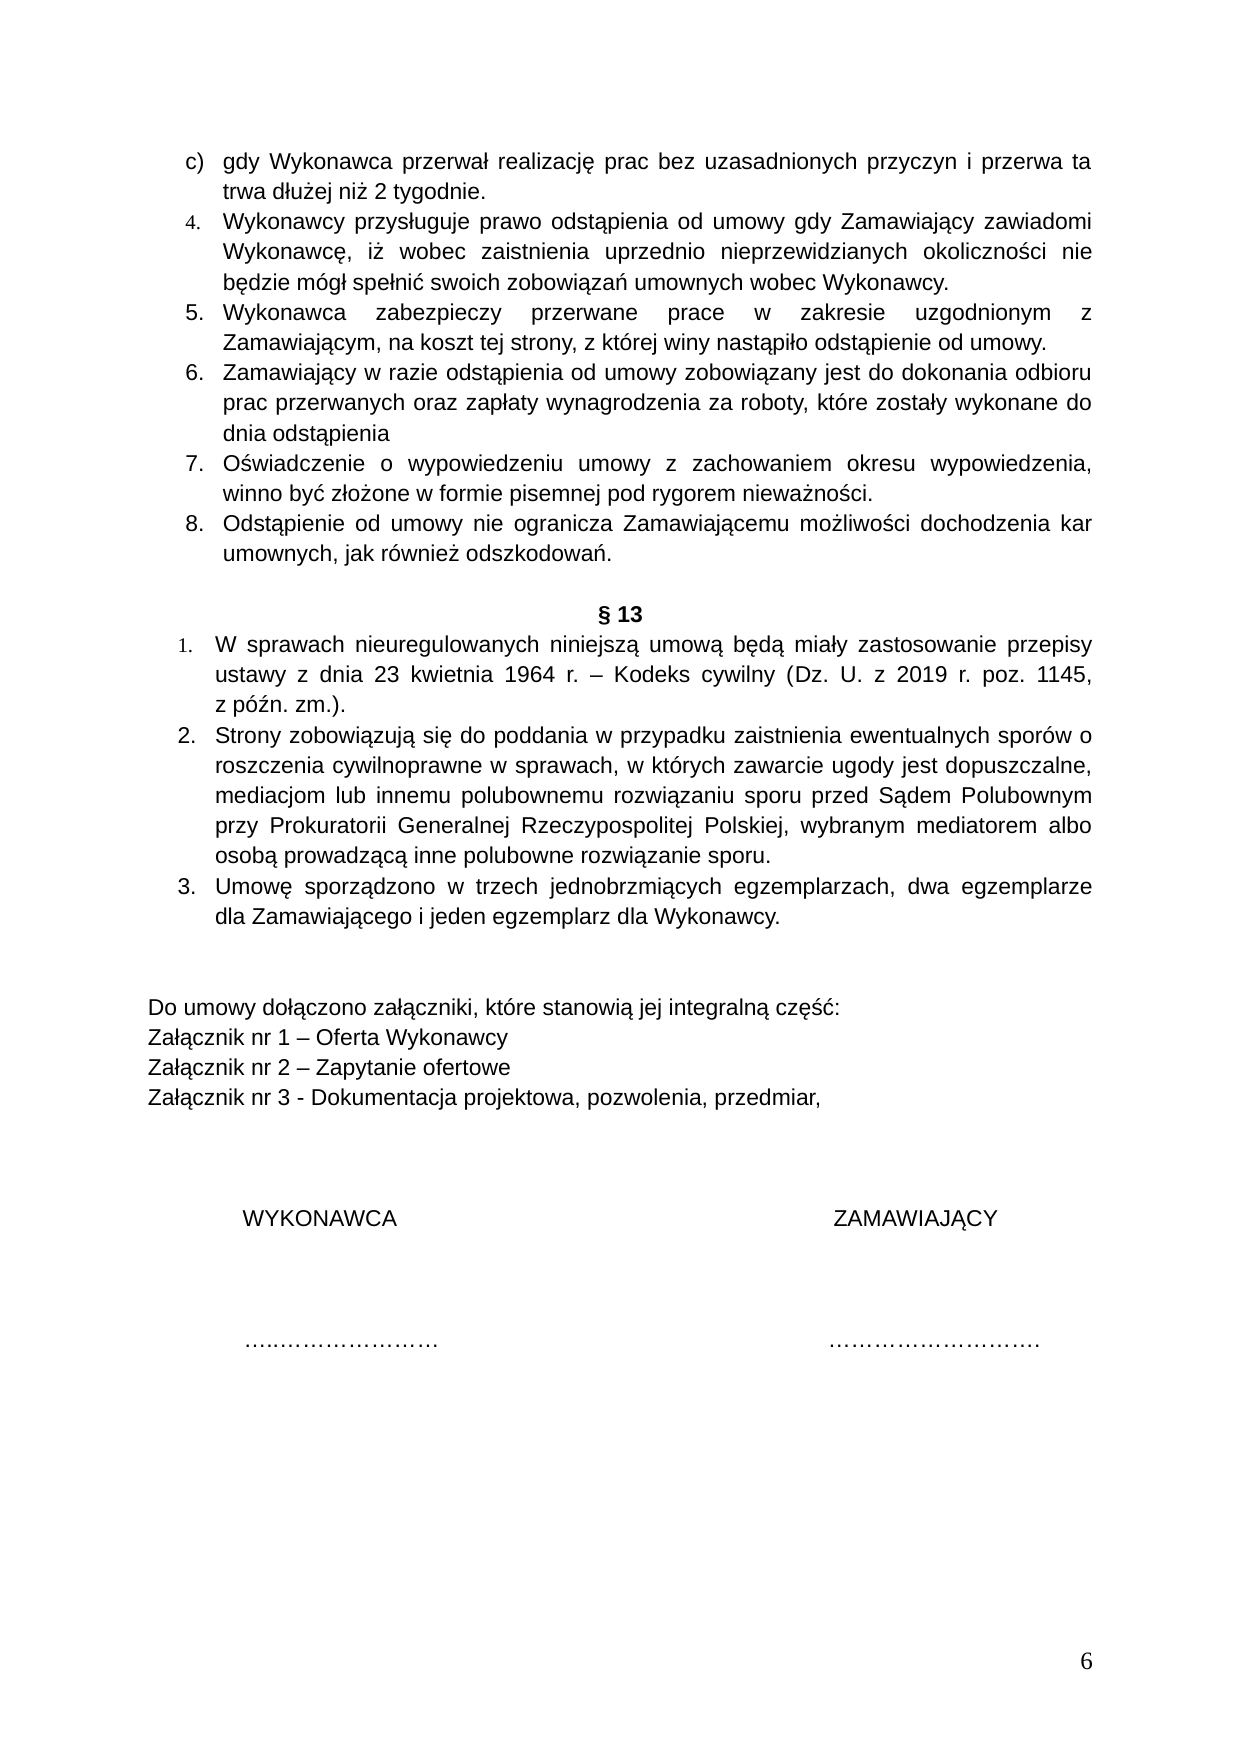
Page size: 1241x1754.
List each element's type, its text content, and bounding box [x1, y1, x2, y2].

text Załącznik nr 2 – Zapytanie ofertowe [148, 1054, 1093, 1080]
text Załącznik nr 3 - Dokumentacja projektowa, pozwolenia, przedmiar, [148, 1084, 1093, 1110]
list Strony zobowiązują się do poddania w przypadku zaistnienia ewentualnych sporów o roszczenia cywilnoprawne w sprawach, w których zawarcie ugody jest dopuszczalne, mediacjom lub innemu polubownemu rozwiązaniu sporu przed Sądem Polubownym przy Prokuratorii Generalnej Rzeczypospolitej Polskiej, wybranym mediatorem albo osobą prowadzącą inne polubowne rozwiązanie sporu. [177, 722, 1093, 869]
list Oświadczenie o wypowiedzeniu umowy z zachowaniem okresu wypowiedzenia, winno być złożone w formie pisemnej pod rygorem nieważności. [185, 450, 1093, 506]
list Odstąpienie od umowy nie ogranicza Zamawiającemu możliwości dochodzenia kar umownych, jak również odszkodowań. [185, 510, 1093, 567]
text Załącznik nr 1 – Oferta Wykonawcy [148, 1024, 1093, 1050]
list Zamawiający w razie odstąpienia od umowy zobowiązany jest do dokonania odbioru prac przerwanych oraz zapłaty wynagrodzenia za roboty, które zostały wykonane do dnia odstąpienia [185, 359, 1093, 446]
text WYKONAWCA ZAMAWIAJĄCY [148, 1205, 1093, 1231]
list gdy Wykonawca przerwał realizację prac bez uzasadnionych przyczyn i przerwa ta trwa dłużej niż 2 tygodnie. [185, 148, 1093, 204]
list W sprawach nieuregulowanych niniejszą umową będą miały zastosowanie przepisy ustawy z dnia 23 kwietnia 1964 r. – Kodeks cywilny (Dz. U. z 2019 r. poz. 1145, z późn. zm.). [177, 631, 1093, 718]
text Do umowy dołączono załączniki, które stanowią jej integralną część: [148, 993, 1093, 1020]
list Wykonawcy przysługuje prawo odstąpienia od umowy gdy Zamawiający zawiadomi Wykonawcę, iż wobec zaistnienia uprzednio nieprzewidzianych okoliczności nie będzie mógł spełnić swoich zobowiązań umownych wobec Wykonawcy. [185, 208, 1093, 295]
text …..………………… ………………………. [148, 1326, 1093, 1352]
list Wykonawca zabezpieczy przerwane prace w zakresie uzgodnionym z Zamawiającym, na koszt tej strony, z której winy nastąpiło odstąpienie od umowy. [185, 299, 1093, 355]
text § 13 [148, 601, 1093, 627]
list Umowę sporządzono w trzech jednobrzmiących egzemplarzach, dwa egzemplarze dla Zamawiającego i jeden egzemplarz dla Wykonawcy. [177, 873, 1093, 929]
